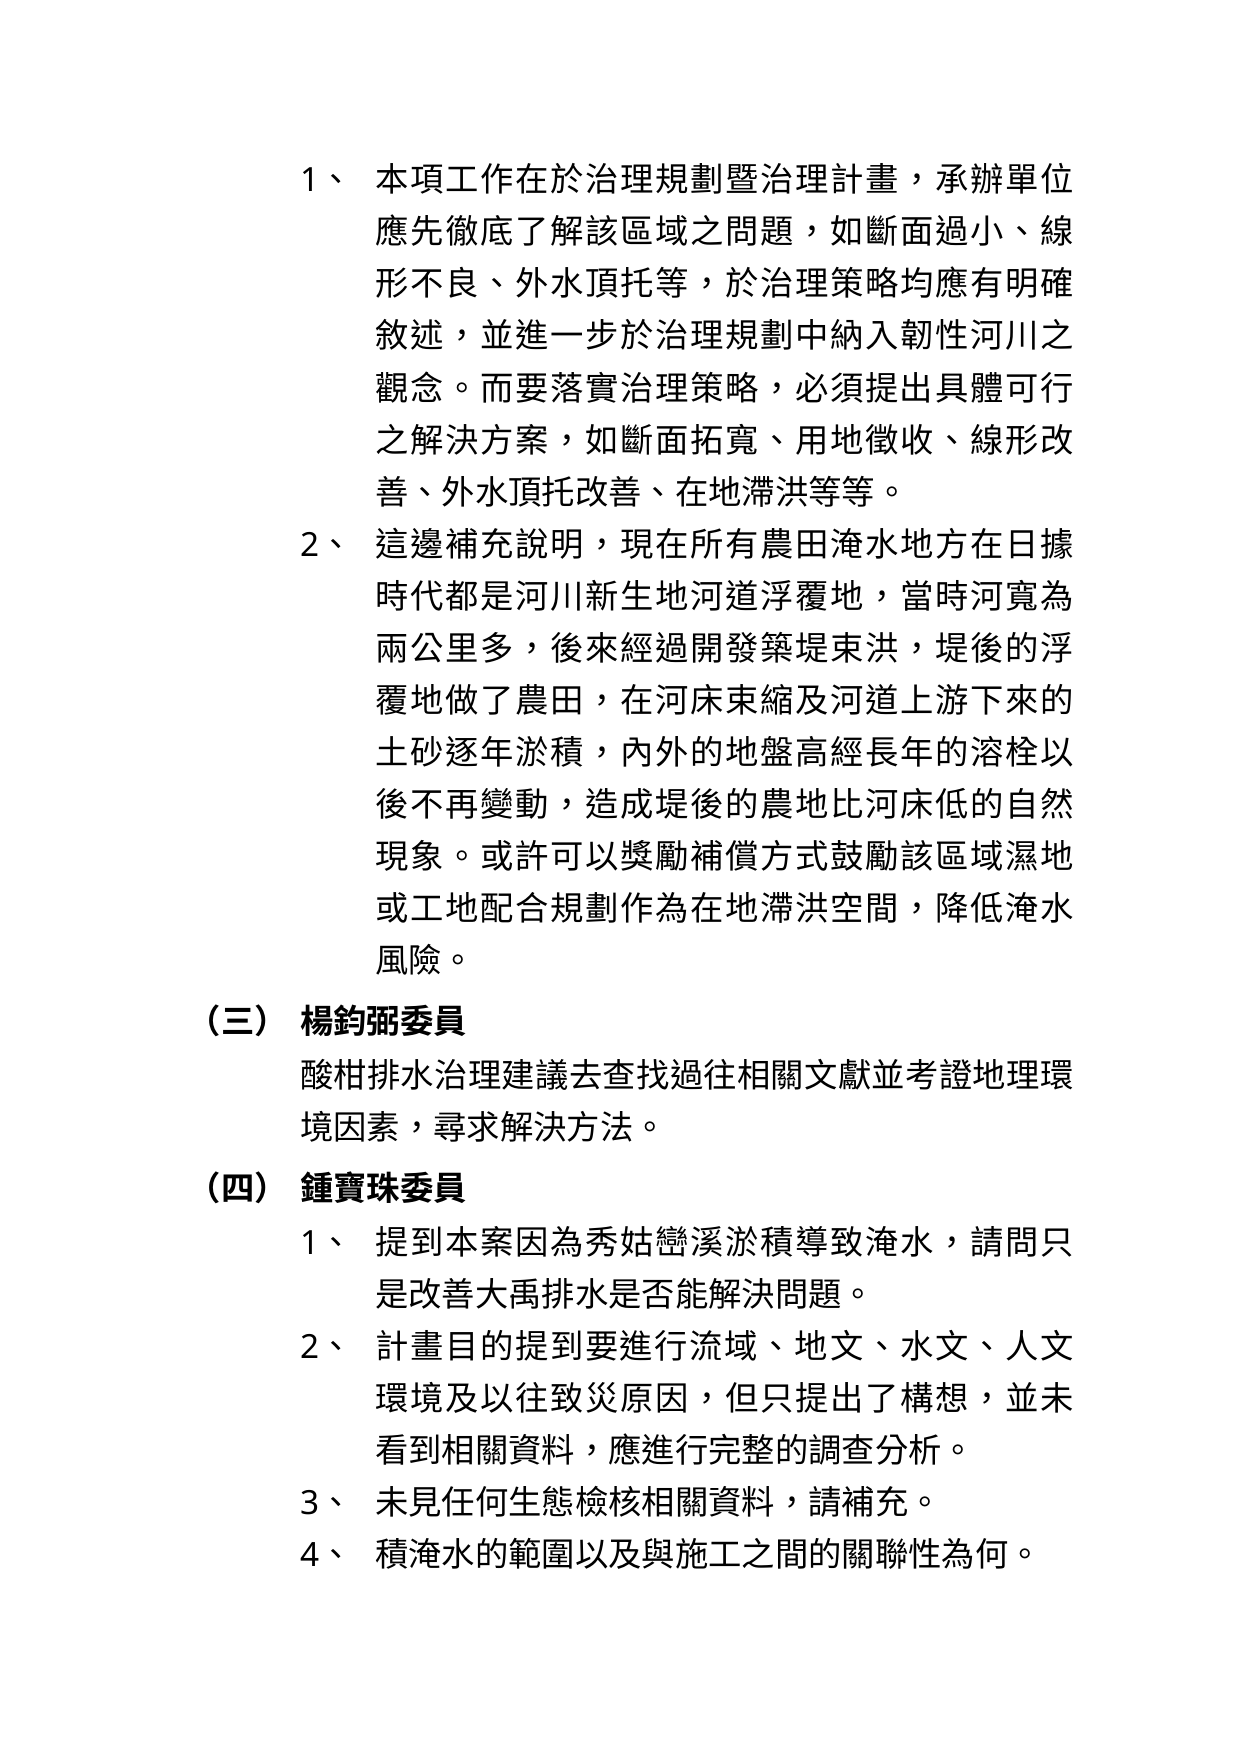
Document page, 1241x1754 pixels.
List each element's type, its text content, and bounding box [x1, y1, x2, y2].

list 本項工作在於治理規劃暨治理計畫，承辦單位應先徹底了解該區域之問題，如斷面過小、線形不良、外水頂托等，於治理策略均應有明確敘述，並進一步於治理規劃中納入韌性河川之觀念。而要落實治理策略，必須提出具體可行之解決方案，如斷面拓寬、用地徵收、線形改善、外水頂托改善、在地滯洪等等。 [300, 150, 1073, 514]
list 未見任何生態檢核相關資料，請補充。 [300, 1473, 1073, 1525]
list 積淹水的範圍以及與施工之間的關聯性為何。 [300, 1525, 1073, 1577]
list 計畫目的提到要進行流域、地文、水文、人文環境及以往致災原因，但只提出了構想，並未看到相關資料，應進行完整的調查分析。 [300, 1317, 1073, 1473]
list 這邊補充說明，現在所有農田淹水地方在日據時代都是河川新生地河道浮覆地，當時河寬為兩公里多，後來經過開發築堤束洪，堤後的浮覆地做了農田，在河床束縮及河道上游下來的土砂逐年淤積，內外的地盤高經長年的溶栓以後不再變動，造成堤後的農地比河床低的自然現象。或許可以獎勵補償方式鼓勵該區域濕地或工地配合規劃作為在地滯洪空間，降低淹水風險。 [300, 514, 1073, 983]
list 楊鈞弼委員 [187, 983, 1073, 1046]
list 鍾寶珠委員 [187, 1150, 1073, 1212]
list 酸柑排水治理建議去查找過往相關文獻並考證地理環境因素，尋求解決方法。 [300, 1046, 1073, 1150]
list 提到本案因為秀姑巒溪淤積導致淹水，請問只是改善大禹排水是否能解決問題。 [300, 1212, 1073, 1317]
